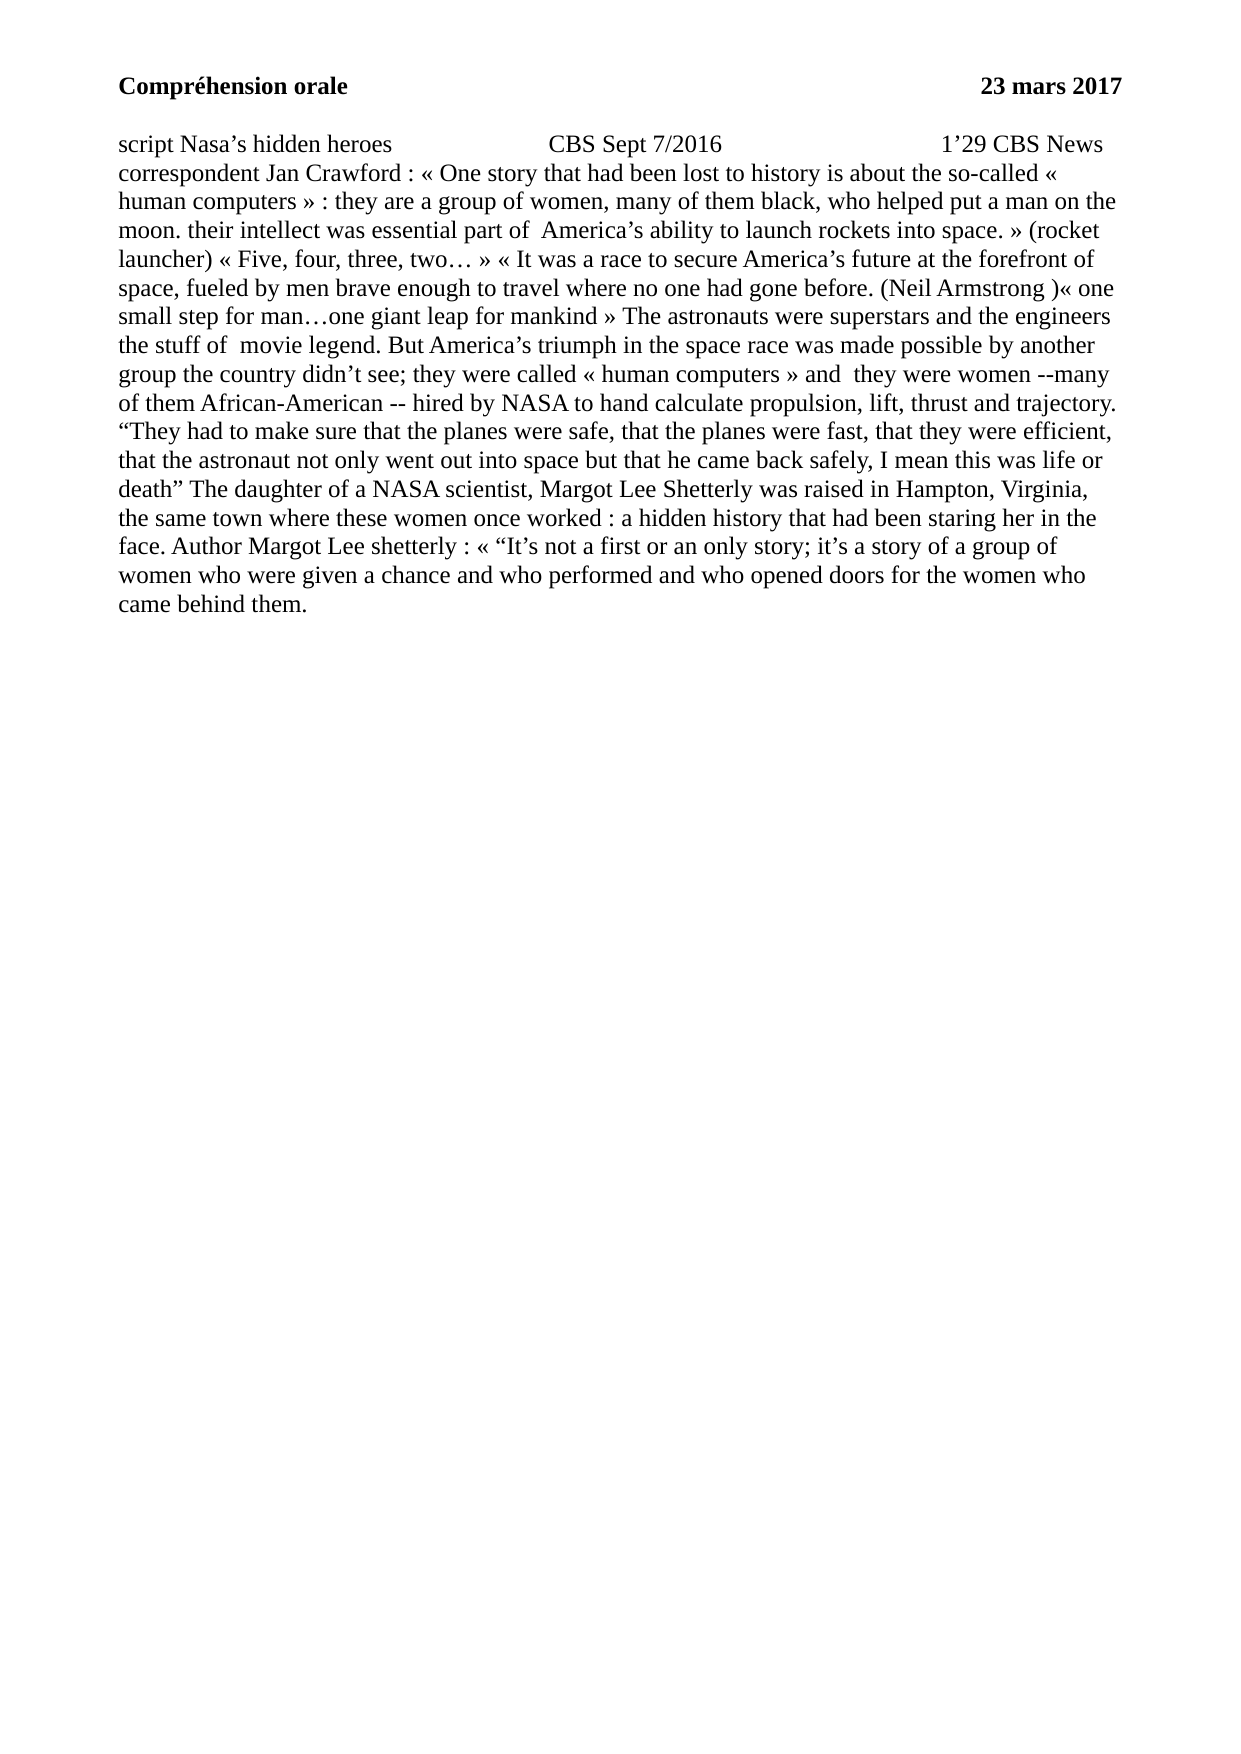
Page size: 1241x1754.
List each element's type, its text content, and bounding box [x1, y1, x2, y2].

text script Nasa’s hidden heroes CBS Sept 7/2016 1’29 CBS News correspondent Jan Crawford : « One story that had been lost to history is about the so-called « human computers » : they are a group of women, many of them black, who helped put a man on the moon. their intellect was essential part of America’s ability to launch rockets into space. » (rocket launcher) « Five, four, three, two… » « It was a race to secure America’s future at the forefront of space, fueled by men brave enough to travel where no one had gone before. (Neil Armstrong )« one small step for man…one giant leap for mankind » The astronauts were superstars and the engineers the stuff of movie legend. But America’s triumph in the space race was made possible by another group the country didn’t see; they were called « human computers » and they were women --many of them African-American -- hired by NASA to hand calculate propulsion, lift, thrust and trajectory. “They had to make sure that the planes were safe, that the planes were fast, that they were efficient, that the astronaut not only went out into space but that he came back safely, I mean this was life or death” The daughter of a NASA scientist, Margot Lee Shetterly was raised in Hampton, Virginia, the same town where these women once worked : a hidden history that had been staring her in the face. Author Margot Lee shetterly : « “It’s not a first or an only story; it’s a story of a group of women who were given a chance and who performed and who opened doors for the women who came behind them. [118, 129, 1122, 618]
